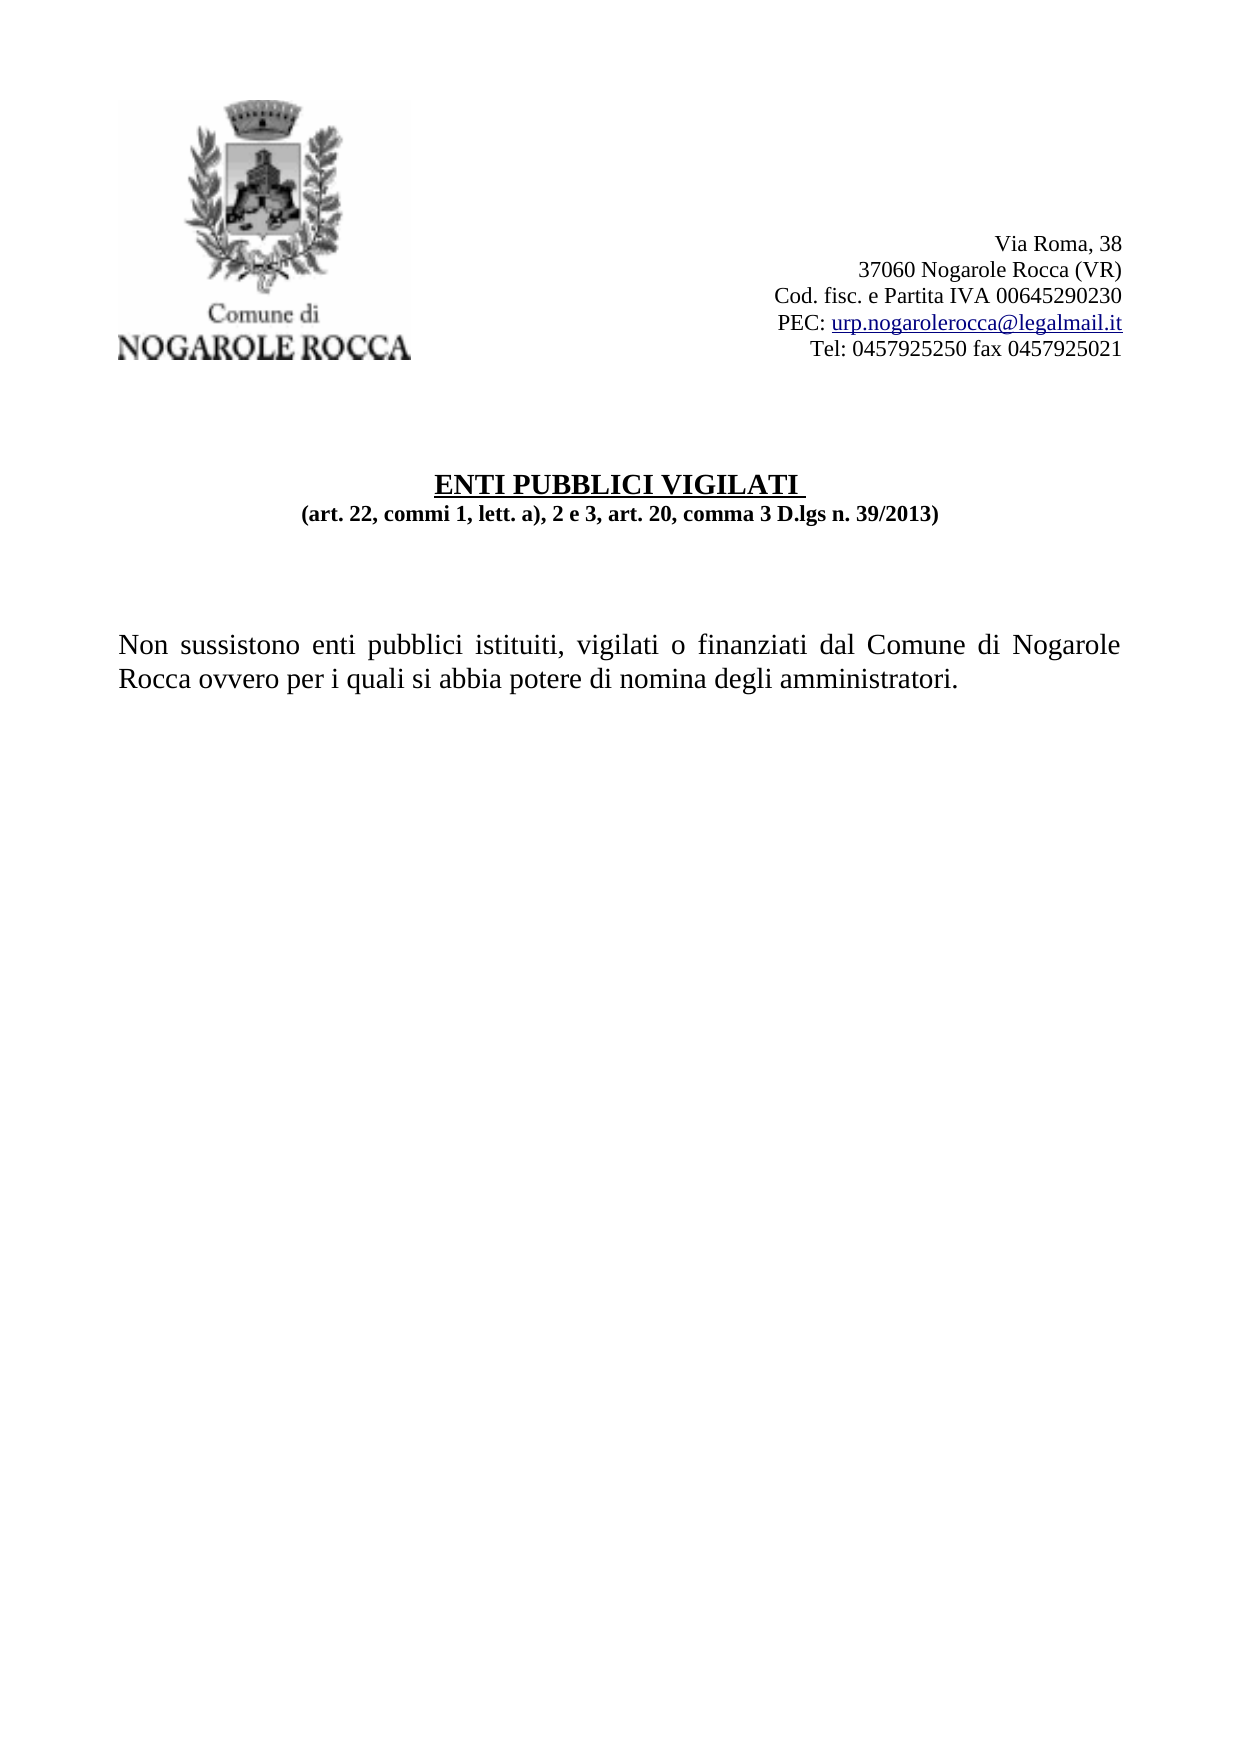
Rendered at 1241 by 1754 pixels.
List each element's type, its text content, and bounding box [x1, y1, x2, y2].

text ENTI PUBBLICI VIGILATI [118, 467, 1122, 500]
text (art. 22, commi 1, lett. a), 2 e 3, art. 20, comma 3 D.lgs n. 39/2013) [118, 500, 1122, 527]
text 37060 Nogarole Rocca (VR) [411, 256, 1122, 282]
text Tel: 0457925250 fax 0457925021 [118, 335, 1122, 361]
text Via Roma, 38 [411, 230, 1122, 256]
text Cod. fisc. e Partita IVA 00645290230 [411, 282, 1122, 309]
text Non sussistono enti pubblici istituiti, vigilati o finanziati dal Comune di Nogarole Rocca ovvero per i quali si abbia potere di nomina degli amministratori. [118, 627, 1122, 694]
text PEC: urp.nogarolerocca@legalmail.it [411, 309, 1122, 335]
